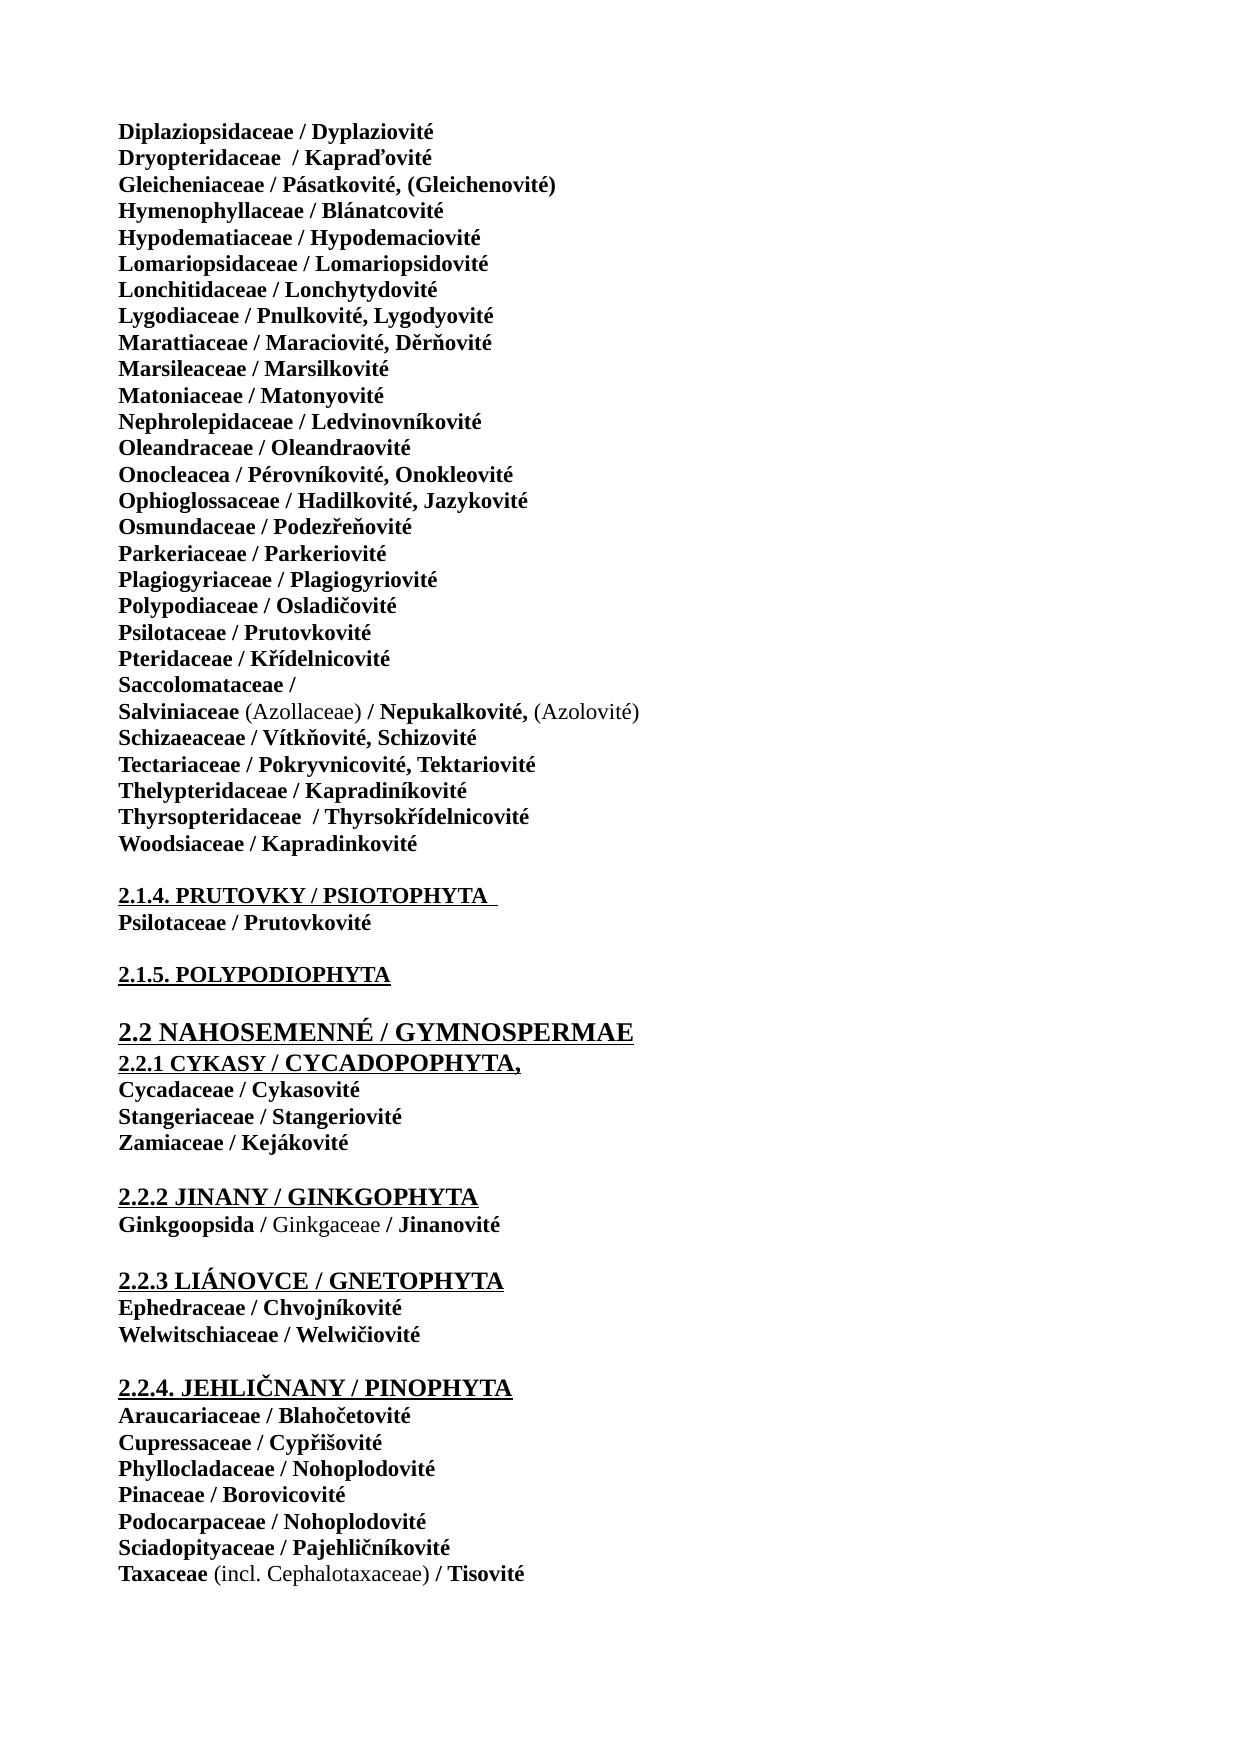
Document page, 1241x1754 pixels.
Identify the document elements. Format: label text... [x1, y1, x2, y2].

text Nephrolepidaceae / Ledvinovníkovité [118, 408, 1122, 434]
text Taxaceae (incl. Cephalotaxaceae) / Tisovité [118, 1560, 1122, 1587]
text Pteridaceae / Křídelnicovité [118, 645, 1122, 672]
text Cupressaceae / Cypřišovité [118, 1429, 1122, 1455]
text Araucariaceae / Blahočetovité [118, 1402, 1122, 1429]
text Oleandraceae / Oleandraovité [118, 434, 1122, 461]
text Marattiaceae / Maraciovité, Děrňovité [118, 329, 1122, 355]
text 2.2.4. JEHLIČNANY / PINOPHYTA [118, 1373, 1122, 1402]
text Parkeriaceae / Parkeriovité [118, 540, 1122, 566]
text Cycadaceae / Cykasovité [118, 1076, 1122, 1103]
text Welwitschiaceae / Welwičiovité [118, 1321, 1122, 1347]
text Ophioglossaceae / Hadilkovité, Jazykovité [118, 487, 1122, 513]
text Zamiaceae / Kejákovité [118, 1129, 1122, 1156]
text Lomariopsidaceae / Lomariopsidovité [118, 250, 1122, 276]
text 2.1.5. POLYPODIOPHYTA [118, 961, 1122, 988]
text 2.2.3 LIÁNOVCE / GNETOPHYTA [118, 1266, 1122, 1294]
text Podocarpaceae / Nohoplodovité [118, 1508, 1122, 1534]
text Sciadopityaceae / Pajehličníkovité [118, 1534, 1122, 1560]
text Psilotaceae / Prutovkovité [118, 909, 1122, 935]
text Ephedraceae / Chvojníkovité [118, 1294, 1122, 1321]
text Woodsiaceae / Kapradinkovité [118, 830, 1122, 856]
text Saccolomataceae / [118, 672, 1122, 698]
text 2.2 NAHOSEMENNÉ / GYMNOSPERMAE [118, 1017, 1122, 1048]
text Ginkgoopsida / Ginkgaceae / Jinanovité [118, 1211, 1122, 1237]
text Schizaeaceae / Vítkňovité, Schizovité [118, 724, 1122, 751]
text Onocleacea / Pérovníkovité, Onokleovité [118, 461, 1122, 487]
text Hymenophyllaceae / Blánatcovité [118, 197, 1122, 223]
text Polypodiaceae / Osladičovité [118, 592, 1122, 619]
text 2.2.1 CYKASY / CYCADOPOPHYTA, [118, 1048, 1122, 1076]
text Phyllocladaceae / Nohoplodovité [118, 1455, 1122, 1481]
text Marsileaceae / Marsilkovité [118, 355, 1122, 382]
text Osmundaceae / Podezřeňovité [118, 513, 1122, 540]
text Plagiogyriaceae / Plagiogyriovité [118, 566, 1122, 592]
text Lonchitidaceae / Lonchytydovité [118, 276, 1122, 303]
text Dryopteridaceae / Kapraďovité [118, 144, 1122, 171]
text Psilotaceae / Prutovkovité [118, 619, 1122, 645]
text Diplaziopsidaceae / Dyplaziovité [118, 118, 1122, 144]
text 2.1.4. PRUTOVKY / PSIOTOPHYTA [118, 882, 1122, 909]
text Pinaceae / Borovicovité [118, 1481, 1122, 1508]
text 2.2.2 JINANY / GINKGOPHYTA [118, 1182, 1122, 1211]
text Tectariaceae / Pokryvnicovité, Tektariovité [118, 751, 1122, 777]
text Thelypteridaceae / Kapradiníkovité [118, 777, 1122, 803]
text Matoniaceae / Matonyovité [118, 382, 1122, 408]
text Gleicheniaceae / Pásatkovité, (Gleichenovité) [118, 171, 1122, 197]
text Salviniaceae (Azollaceae) / Nepukalkovité, (Azolovité) [118, 698, 1122, 724]
text Stangeriaceae / Stangeriovité [118, 1103, 1122, 1129]
text Hypodematiaceae / Hypodemaciovité [118, 223, 1122, 250]
text Thyrsopteridaceae / Thyrsokřídelnicovité [118, 803, 1122, 830]
text Lygodiaceae / Pnulkovité, Lygodyovité [118, 303, 1122, 329]
